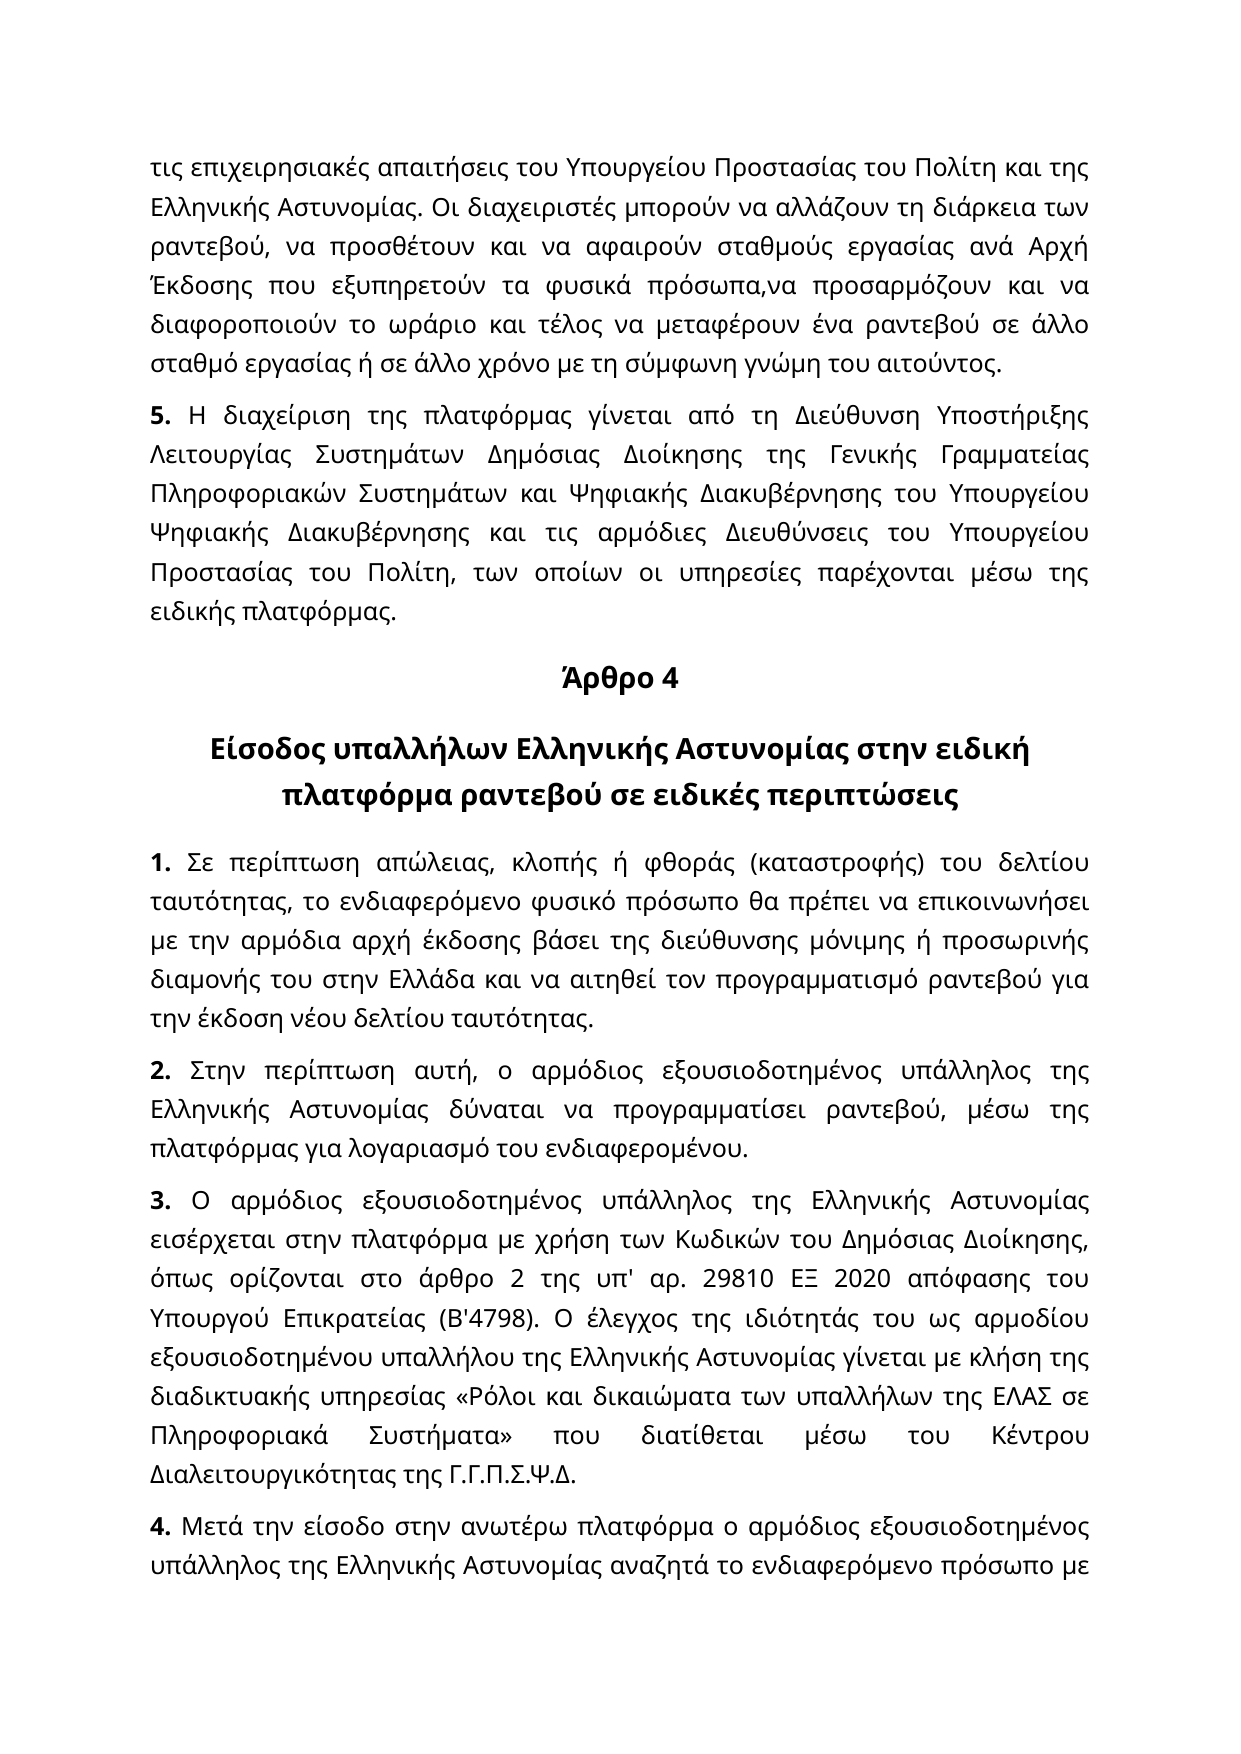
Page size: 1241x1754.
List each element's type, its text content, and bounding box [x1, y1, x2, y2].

text 1. Σε περίπτωση απώλειας, κλοπής ή φθοράς (καταστροφής) του δελτίου ταυτότητας, το ενδιαφερόμενο φυσικό πρόσωπο θα πρέπει να επικοινωνήσει με την αρμόδια αρχή έκδοσης βάσει της διεύθυνσης μόνιμης ή προσωρινής διαμονής του στην Ελλάδα και να αιτηθεί τον προγραμματισμό ραντεβού για την έκδοση νέου δελτίου ταυτότητας. [150, 844, 1090, 1035]
text 2. Στην περίπτωση αυτή, ο αρμόδιος εξουσιοδοτημένος υπάλληλος της Ελληνικής Αστυνομίας δύναται να προγραμματίσει ραντεβού, μέσω της πλατφόρμας για λογαριασμό του ενδιαφερομένου. [150, 1053, 1090, 1165]
subtitle Άρθρο 4 [150, 657, 1090, 697]
text 3. Ο αρμόδιος εξουσιοδοτημένος υπάλληλος της Ελληνικής Αστυνομίας εισέρχεται στην πλατφόρμα με χρήση των Κωδικών του Δημόσιας Διοίκησης, όπως ορίζονται στο άρθρο 2 της υπ' αρ. 29810 ΕΞ 2020 απόφασης του Υπουργού Επικρατείας (Β'4798). Ο έλεγχος της ιδιότητάς του ως αρμοδίου εξουσιοδοτημένου υπαλλήλου της Ελληνικής Αστυνομίας γίνεται με κλήση της διαδικτυακής υπηρεσίας «Ρόλοι και δικαιώματα των υπαλλήλων της ΕΛΑΣ σε Πληροφοριακά Συστήματα» που διατίθεται μέσω του Κέντρου Διαλειτουργικότητας της Γ.Γ.Π.Σ.Ψ.Δ. [150, 1183, 1090, 1491]
text 4. Μετά την είσοδο στην ανωτέρω πλατφόρμα ο αρμόδιος εξουσιοδοτημένος υπάλληλος της Ελληνικής Αστυνομίας αναζητά το ενδιαφερόμενο πρόσωπο με [150, 1508, 1090, 1582]
subtitle Είσοδος υπαλλήλων Ελληνικής Αστυνομίας στην ειδική πλατφόρμα ραντεβού σε ειδικές περιπτώσεις [150, 728, 1090, 813]
text 5. Η διαχείριση της πλατφόρμας γίνεται από τη Διεύθυνση Υποστήριξης Λειτουργίας Συστημάτων Δημόσιας Διοίκησης της Γενικής Γραμματείας Πληροφοριακών Συστημάτων και Ψηφιακής Διακυβέρνησης του Υπουργείου Ψηφιακής Διακυβέρνησης και τις αρμόδιες Διευθύνσεις του Υπουργείου Προστασίας του Πολίτη, των οποίων οι υπηρεσίες παρέχονται μέσω της ειδικής πλατφόρμας. [150, 397, 1090, 627]
text τις επιχειρησιακές απαιτήσεις του Υπουργείου Προστασίας του Πολίτη και της Ελληνικής Αστυνομίας. Οι διαχειριστές μπορούν να αλλάζουν τη διάρκεια των ραντεβού, να προσθέτουν και να αφαιρούν σταθμούς εργασίας ανά Αρχή Έκδοσης που εξυπηρετούν τα φυσικά πρόσωπα,να προσαρμόζουν και να διαφοροποιούν το ωράριο και τέλος να μεταφέρουν ένα ραντεβού σε άλλο σταθμό εργασίας ή σε άλλο χρόνο με τη σύμφωνη γνώμη του αιτούντος. [150, 150, 1090, 380]
